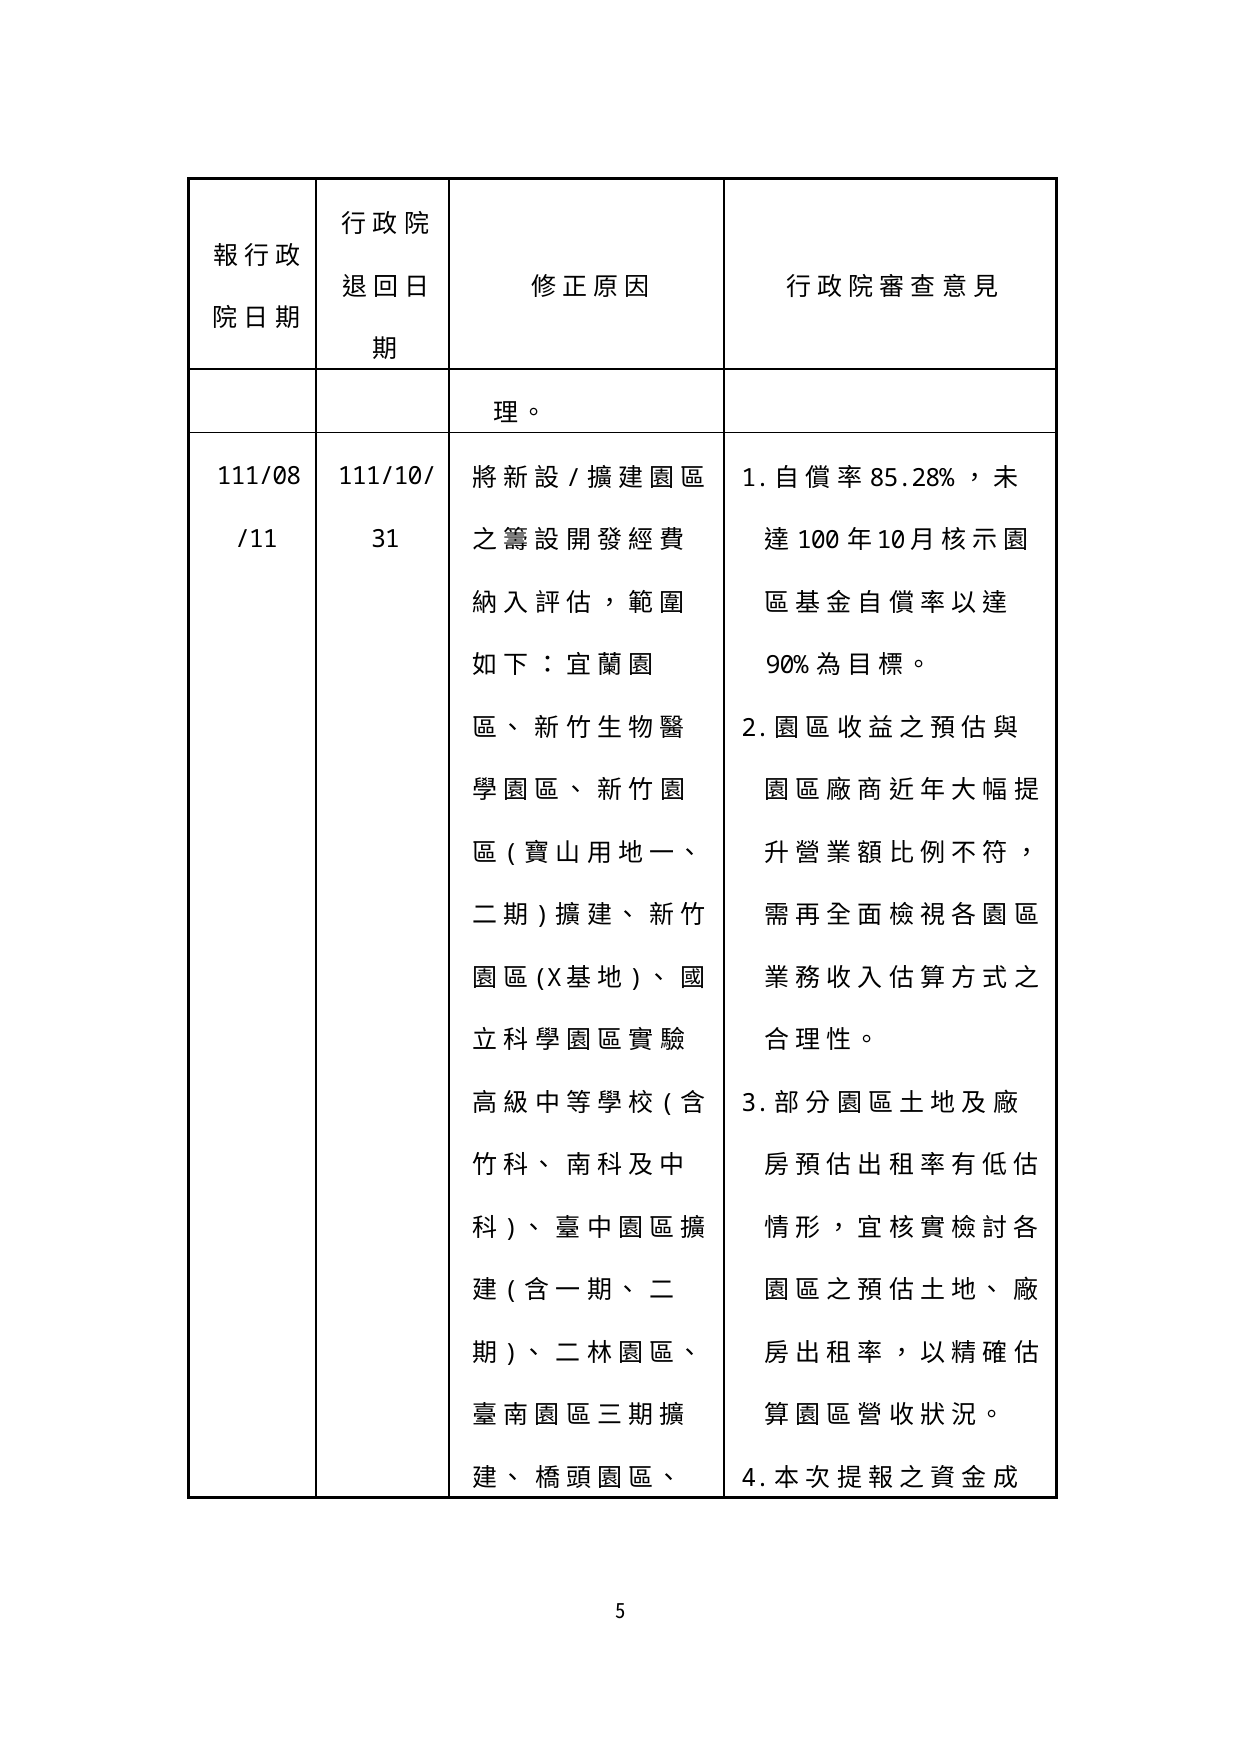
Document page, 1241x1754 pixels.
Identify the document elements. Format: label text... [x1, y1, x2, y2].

table_cell [190, 370, 315, 432]
table_cell [725, 370, 1055, 432]
table_cell 將新設/擴建園區之籌設開發經費納入評估，範圍如下：宜蘭園區、新竹生物醫學園區、新竹園區(寶山用地一、二期)擴建、新竹園區(X基地)、國立科學園區實驗高級中等學校(含竹科、南科及中科)、臺中園區擴建(含一期、二期)、二林園區、臺南園區三期擴建、橋頭園區、 [450, 433, 723, 1496]
table_header 報行政院日期 [190, 180, 315, 368]
table_header 行政院 退回日期 [317, 180, 448, 368]
table_cell 1.自償率85.28%，未達100年10月核示園區基金自償率以達90%為目標。 2.園區收益之預估與園區廠商近年大幅提升營業額比例不符，需再全面檢視各園區業務收入估算方式之合理性。 3.部分園區土地及廠房預估出租率有低估情形，宜核實檢討各園區之預估土地、廠房出租率，以精確估算園區營收狀況。 4.本次提報之資金成 [725, 433, 1055, 1496]
table_header 修正原因 [450, 180, 723, 368]
table_cell 理。 [450, 370, 723, 432]
table_cell 111/10/31 [317, 433, 448, 1496]
table_cell 111/08/11 [190, 433, 315, 1496]
table_cell [317, 370, 448, 432]
table_header 行政院審查意見 [725, 180, 1055, 368]
